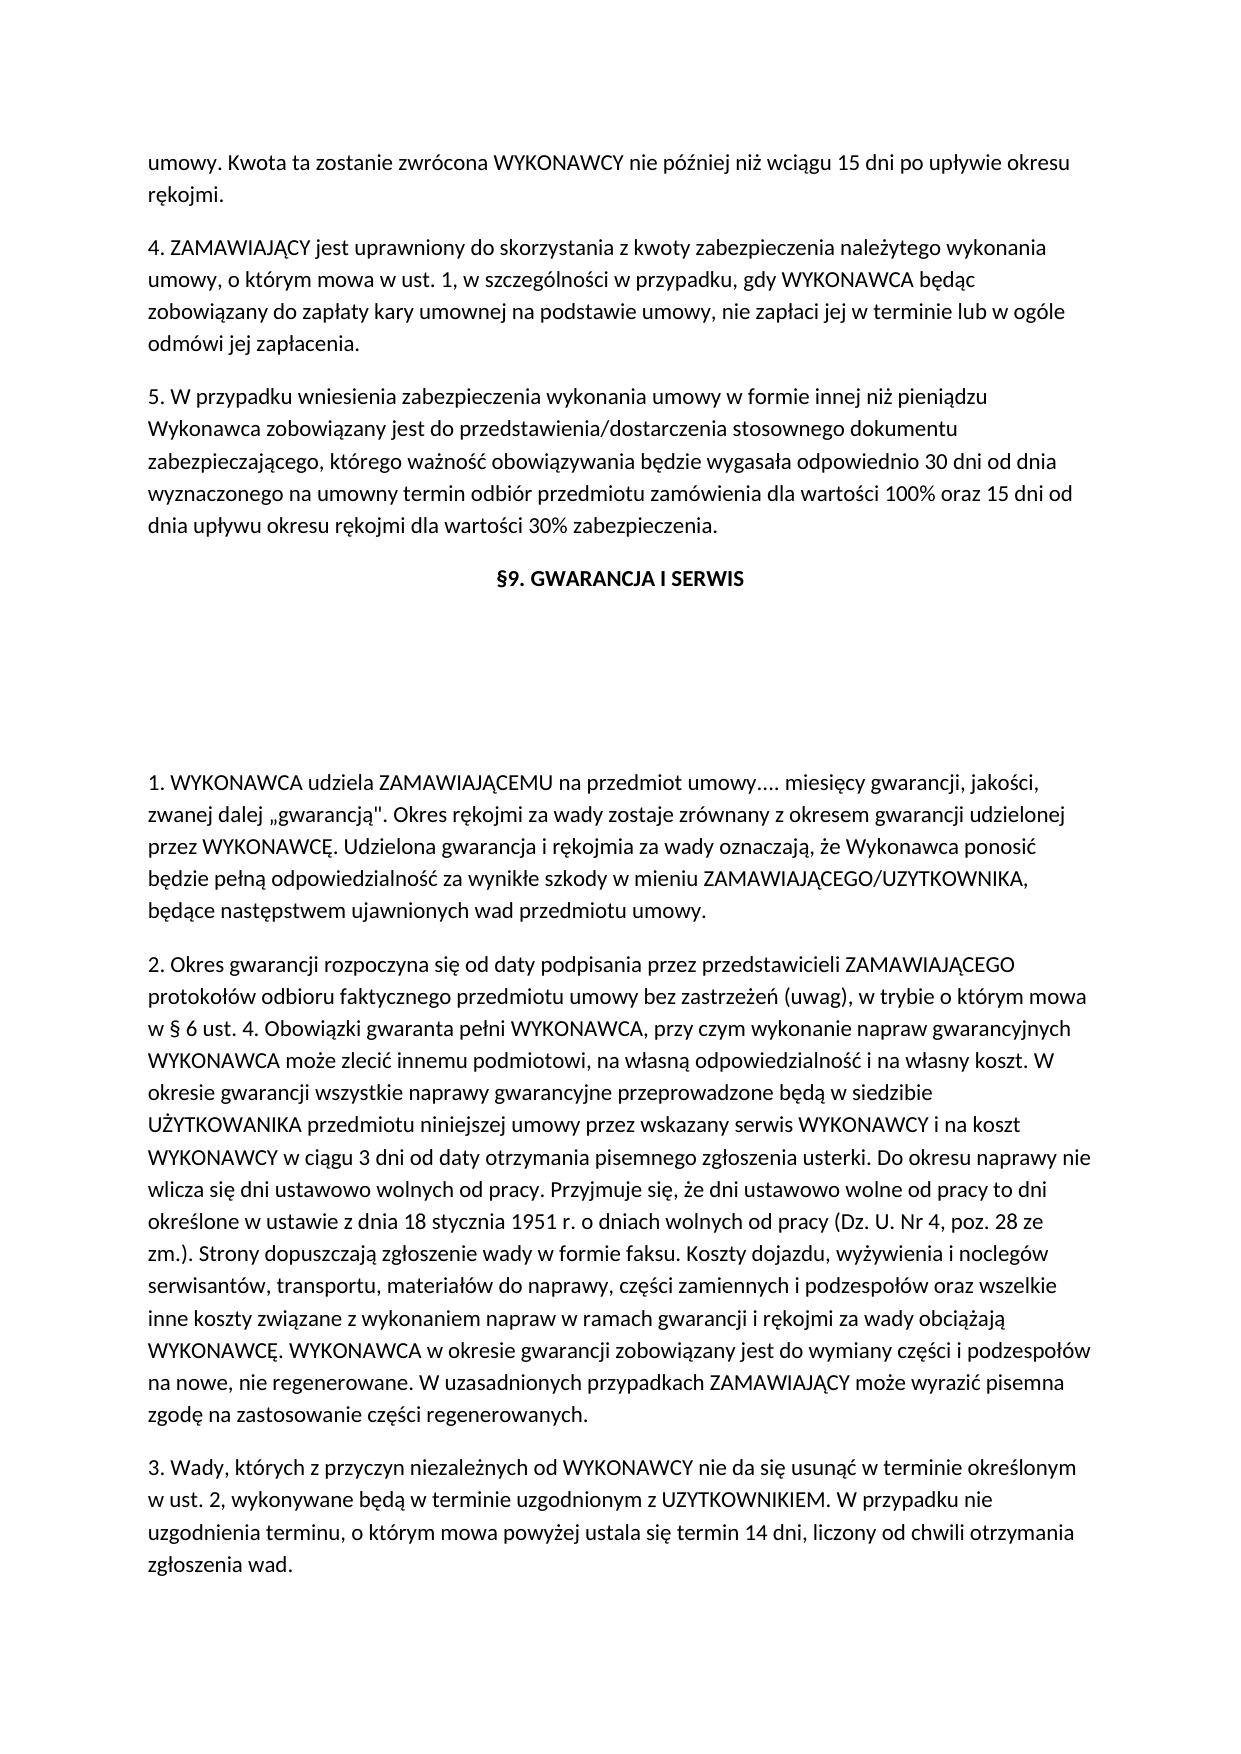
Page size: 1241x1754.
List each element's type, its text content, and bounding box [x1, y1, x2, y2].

text 1. WYKONAWCA udziela ZAMAWIAJĄCEMU na przedmiot umowy.... miesięcy gwarancji, jakości, zwanej dalej „gwarancją". Okres rękojmi za wady zostaje zrównany z okresem gwarancji udzielonej przez WYKONAWCĘ. Udzielona gwarancja i rękojmia za wady oznaczają, że Wykonawca ponosić będzie pełną odpowiedzialność za wynikłe szkody w mieniu ZAMAWIAJĄCEGO/UZYTKOWNIKA, będące następstwem ujawnionych wad przedmiotu umowy. [148, 768, 1093, 925]
text 2. Okres gwarancji rozpoczyna się od daty podpisania przez przedstawicieli ZAMAWIAJĄCEGO protokołów odbioru faktycznego przedmiotu umowy bez zastrzeżeń (uwag), w trybie o którym mowa w § 6 ust. 4. Obowiązki gwaranta pełni WYKONAWCA, przy czym wykonanie napraw gwarancyjnych WYKONAWCA może zlecić innemu podmiotowi, na własną odpowiedzialność i na własny koszt. W okresie gwarancji wszystkie naprawy gwarancyjne przeprowadzone będą w siedzibie UŻYTKOWANIKA przedmiotu niniejszej umowy przez wskazany serwis WYKONAWCY i na koszt WYKONAWCY w ciągu 3 dni od daty otrzymania pisemnego zgłoszenia usterki. Do okresu naprawy nie wlicza się dni ustawowo wolnych od pracy. Przyjmuje się, że dni ustawowo wolne od pracy to dni określone w ustawie z dnia 18 stycznia 1951 r. o dniach wolnych od pracy (Dz. U. Nr 4, poz. 28 ze zm.). Strony dopuszczają zgłoszenie wady w formie faksu. Koszty dojazdu, wyżywienia i noclegów serwisantów, transportu, materiałów do naprawy, części zamiennych i podzespołów oraz wszelkie inne koszty związane z wykonaniem napraw w ramach gwarancji i rękojmi za wady obciążają WYKONAWCĘ. WYKONAWCA w okresie gwarancji zobowiązany jest do wymiany części i podzespołów na nowe, nie regenerowane. W uzasadnionych przypadkach ZAMAWIAJĄCY może wyrazić pisemna zgodę na zastosowanie części regenerowanych. [148, 950, 1093, 1428]
text 5. W przypadku wniesienia zabezpieczenia wykonania umowy w formie innej niż pieniądzu Wykonawca zobowiązany jest do przedstawienia/dostarczenia stosownego dokumentu zabezpieczającego, którego ważność obowiązywania będzie wygasała odpowiednio 30 dni od dnia wyznaczonego na umowny termin odbiór przedmiotu zamówienia dla wartości 100% oraz 15 dni od dnia upływu okresu rękojmi dla wartości 30% zabezpieczenia. [148, 382, 1093, 539]
text 4. ZAMAWIAJĄCY jest uprawniony do skorzystania z kwoty zabezpieczenia należytego wykonania umowy, o którym mowa w ust. 1, w szczególności w przypadku, gdy WYKONAWCA będąc zobowiązany do zapłaty kary umownej na podstawie umowy, nie zapłaci jej w terminie lub w ogóle odmówi jej zapłacenia. [148, 233, 1093, 357]
text §9. GWARANCJA I SERWIS [148, 564, 1093, 592]
text 3. Wady, których z przyczyn niezależnych od WYKONAWCY nie da się usunąć w terminie określonym w ust. 2, wykonywane będą w terminie uzgodnionym z UZYTKOWNIKIEM. W przypadku nie uzgodnienia terminu, o którym mowa powyżej ustala się termin 14 dni, liczony od chwili otrzymania zgłoszenia wad. [148, 1453, 1093, 1578]
text umowy. Kwota ta zostanie zwrócona WYKONAWCY nie później niż wciągu 15 dni po upływie okresu rękojmi. [148, 148, 1093, 208]
